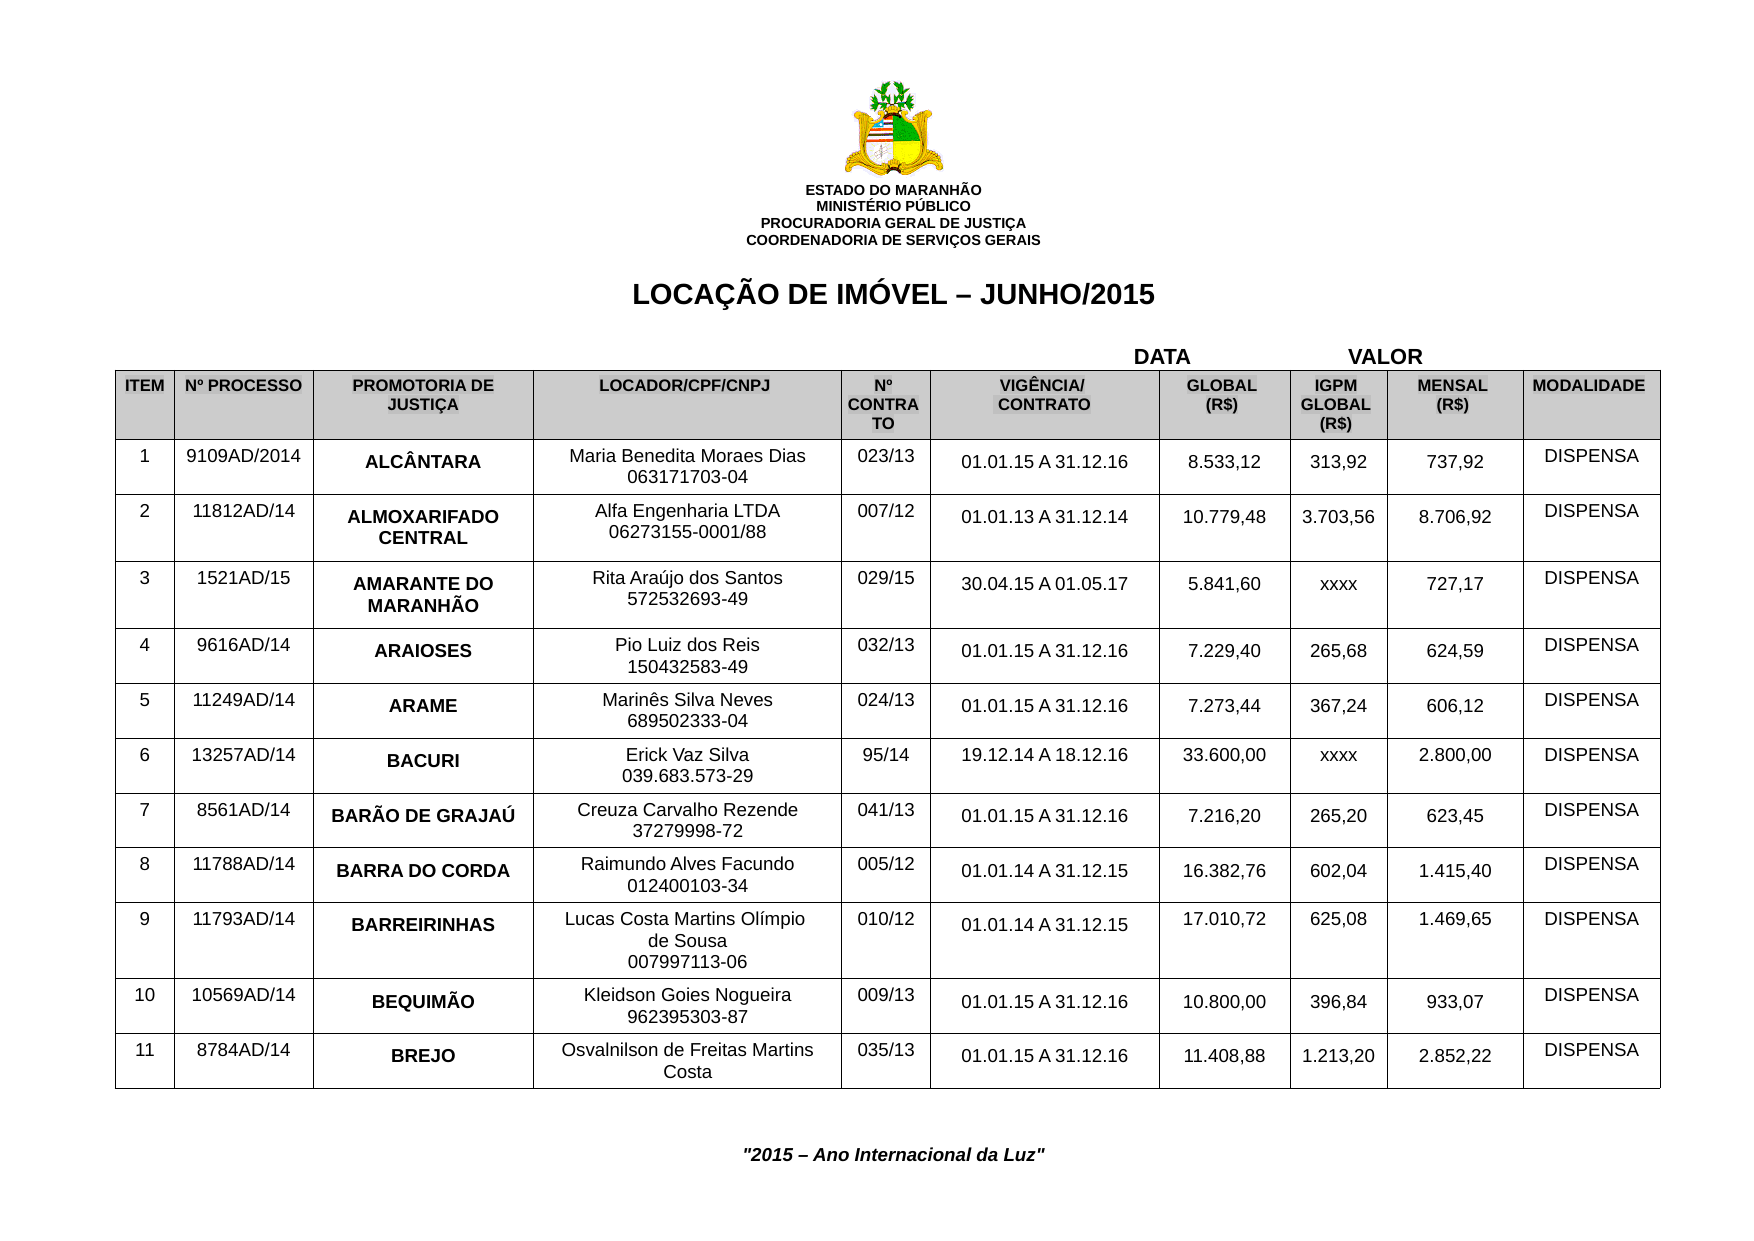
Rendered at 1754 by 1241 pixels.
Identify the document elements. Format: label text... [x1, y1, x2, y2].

table_cell 01.01.15 A 31.12.16 [931, 1034, 1159, 1088]
table_cell 024/13 [842, 684, 930, 738]
table_cell 032/13 [842, 629, 930, 683]
table_cell 8.706,92 [1388, 495, 1523, 561]
table_cell ARAIOSES [314, 629, 533, 683]
table_cell 624,59 [1388, 629, 1523, 683]
table_cell BARREIRINHAS [314, 903, 533, 978]
table_header PROMOTORIA DE JUSTIÇA [314, 371, 533, 439]
table_cell DISPENSA [1524, 440, 1660, 493]
table_cell Erick Vaz Silva 039.683.573-29 [534, 739, 841, 792]
table_cell Creuza Carvalho Rezende 37279998-72 [534, 794, 841, 847]
table_header VIGÊNCIA/ CONTRATO [931, 371, 1159, 439]
table_cell 11 [116, 1034, 174, 1088]
table_cell 933,07 [1388, 979, 1523, 1033]
table_cell 737,92 [1388, 440, 1523, 493]
table_cell 11788AD/14 [175, 848, 313, 902]
table_header Nº PROCESSO [175, 371, 313, 439]
table_cell 8561AD/14 [175, 794, 313, 847]
table_cell 265,20 [1291, 794, 1387, 847]
table_cell 01.01.15 A 31.12.16 [931, 979, 1159, 1033]
table_cell Osvalnilson de Freitas Martins Costa [534, 1034, 841, 1088]
table_cell ALMOXARIFADO CENTRAL [314, 495, 533, 561]
table_cell 3 [116, 562, 174, 628]
table_cell 10 [116, 979, 174, 1033]
table_cell Marinês Silva Neves 689502333-04 [534, 684, 841, 738]
table_cell 19.12.14 A 18.12.16 [931, 739, 1159, 792]
table_cell 1.415,40 [1388, 848, 1523, 902]
table_cell 041/13 [842, 794, 930, 847]
table_cell 11793AD/14 [175, 903, 313, 978]
table_cell 023/13 [842, 440, 930, 493]
table_cell DISPENSA [1524, 629, 1660, 683]
table_cell 602,04 [1291, 848, 1387, 902]
table_cell Rita Araújo dos Santos 572532693-49 [534, 562, 841, 628]
table_cell 8 [116, 848, 174, 902]
table_cell AMARANTE DO MARANHÃO [314, 562, 533, 628]
text LOCAÇÃO DE IMÓVEL – JUNHO/2015 [148, 277, 1639, 311]
table_cell 9616AD/14 [175, 629, 313, 683]
table_cell 01.01.14 A 31.12.15 [931, 848, 1159, 902]
table_cell 01.01.15 A 31.12.16 [931, 440, 1159, 493]
table_cell 2.852,22 [1388, 1034, 1523, 1088]
table_cell Pio Luiz dos Reis 150432583-49 [534, 629, 841, 683]
table_cell DISPENSA [1524, 903, 1660, 978]
table_cell 010/12 [842, 903, 930, 978]
table_cell Lucas Costa Martins Olímpio de Sousa 007997113-06 [534, 903, 841, 978]
table_cell DISPENSA [1524, 495, 1660, 561]
table_cell Raimundo Alves Facundo 012400103-34 [534, 848, 841, 902]
table_cell 10569AD/14 [175, 979, 313, 1033]
table_cell 01.01.15 A 31.12.16 [931, 629, 1159, 683]
table_cell 01.01.14 A 31.12.15 [931, 903, 1159, 978]
table_cell 4 [116, 629, 174, 683]
table_header MENSAL (R$) [1388, 371, 1523, 439]
table_cell 01.01.15 A 31.12.16 [931, 794, 1159, 847]
table_header MODALIDADE [1524, 371, 1660, 439]
table_cell DISPENSA [1524, 794, 1660, 847]
table_cell 625,08 [1291, 903, 1387, 978]
table_cell 10.779,48 [1160, 495, 1290, 561]
table_cell BARÃO DE GRAJAÚ [314, 794, 533, 847]
table_cell 7.229,40 [1160, 629, 1290, 683]
table_cell 01.01.13 A 31.12.14 [931, 495, 1159, 561]
table_header IGPM GLOBAL (R$) [1291, 371, 1387, 439]
table_cell 727,17 [1388, 562, 1523, 628]
table_cell 367,24 [1291, 684, 1387, 738]
table_cell 1521AD/15 [175, 562, 313, 628]
table_cell 623,45 [1388, 794, 1523, 847]
table_cell 11.408,88 [1160, 1034, 1290, 1088]
table_cell 265,68 [1291, 629, 1387, 683]
table_header ITEM [116, 371, 174, 439]
table_cell 313,92 [1291, 440, 1387, 493]
text DATA VALOR [148, 344, 1639, 369]
table_cell 9 [116, 903, 174, 978]
table_cell 7 [116, 794, 174, 847]
table_cell 17.010,72 [1160, 903, 1290, 978]
table_cell 7.216,20 [1160, 794, 1290, 847]
table_cell ARAME [314, 684, 533, 738]
table_cell 8.533,12 [1160, 440, 1290, 493]
table_cell Maria Benedita Moraes Dias 063171703-04 [534, 440, 841, 493]
table_cell BREJO [314, 1034, 533, 1088]
table_cell 6 [116, 739, 174, 792]
table_cell 009/13 [842, 979, 930, 1033]
table_cell 16.382,76 [1160, 848, 1290, 902]
table_cell 9109AD/2014 [175, 440, 313, 493]
table_cell DISPENSA [1524, 1034, 1660, 1088]
table_cell xxxx [1291, 562, 1387, 628]
table_cell DISPENSA [1524, 684, 1660, 738]
table_cell 10.800,00 [1160, 979, 1290, 1033]
table_cell 396,84 [1291, 979, 1387, 1033]
table_cell 30.04.15 A 01.05.17 [931, 562, 1159, 628]
table_cell Kleidson Goies Nogueira 962395303-87 [534, 979, 841, 1033]
table_cell 1.213,20 [1291, 1034, 1387, 1088]
table_cell BACURI [314, 739, 533, 792]
table_cell 13257AD/14 [175, 739, 313, 792]
table_cell 11249AD/14 [175, 684, 313, 738]
table_cell BEQUIMÃO [314, 979, 533, 1033]
table_cell 3.703,56 [1291, 495, 1387, 561]
table_cell 33.600,00 [1160, 739, 1290, 792]
table_cell 11812AD/14 [175, 495, 313, 561]
table_cell 1 [116, 440, 174, 493]
table_cell 5 [116, 684, 174, 738]
table_cell BARRA DO CORDA [314, 848, 533, 902]
table_cell DISPENSA [1524, 979, 1660, 1033]
table_cell Alfa Engenharia LTDA 06273155-0001/88 [534, 495, 841, 561]
table_cell 01.01.15 A 31.12.16 [931, 684, 1159, 738]
table_cell 606,12 [1388, 684, 1523, 738]
picture [839, 75, 948, 182]
table_cell 8784AD/14 [175, 1034, 313, 1088]
table_cell 035/13 [842, 1034, 930, 1088]
table_cell 005/12 [842, 848, 930, 902]
table_header LOCADOR/CPF/CNPJ [534, 371, 841, 439]
table_header GLOBAL (R$) [1160, 371, 1290, 439]
table_cell 1.469,65 [1388, 903, 1523, 978]
table_header Nº CONTRATO [842, 371, 930, 439]
table_cell 007/12 [842, 495, 930, 561]
table_cell DISPENSA [1524, 739, 1660, 792]
table_cell ALCÂNTARA [314, 440, 533, 493]
table_cell DISPENSA [1524, 562, 1660, 628]
table_cell 7.273,44 [1160, 684, 1290, 738]
table_cell 029/15 [842, 562, 930, 628]
table_cell 5.841,60 [1160, 562, 1290, 628]
table_cell DISPENSA [1524, 848, 1660, 902]
table_cell 2.800,00 [1388, 739, 1523, 792]
table_cell xxxx [1291, 739, 1387, 792]
table_cell 95/14 [842, 739, 930, 792]
table_cell 2 [116, 495, 174, 561]
